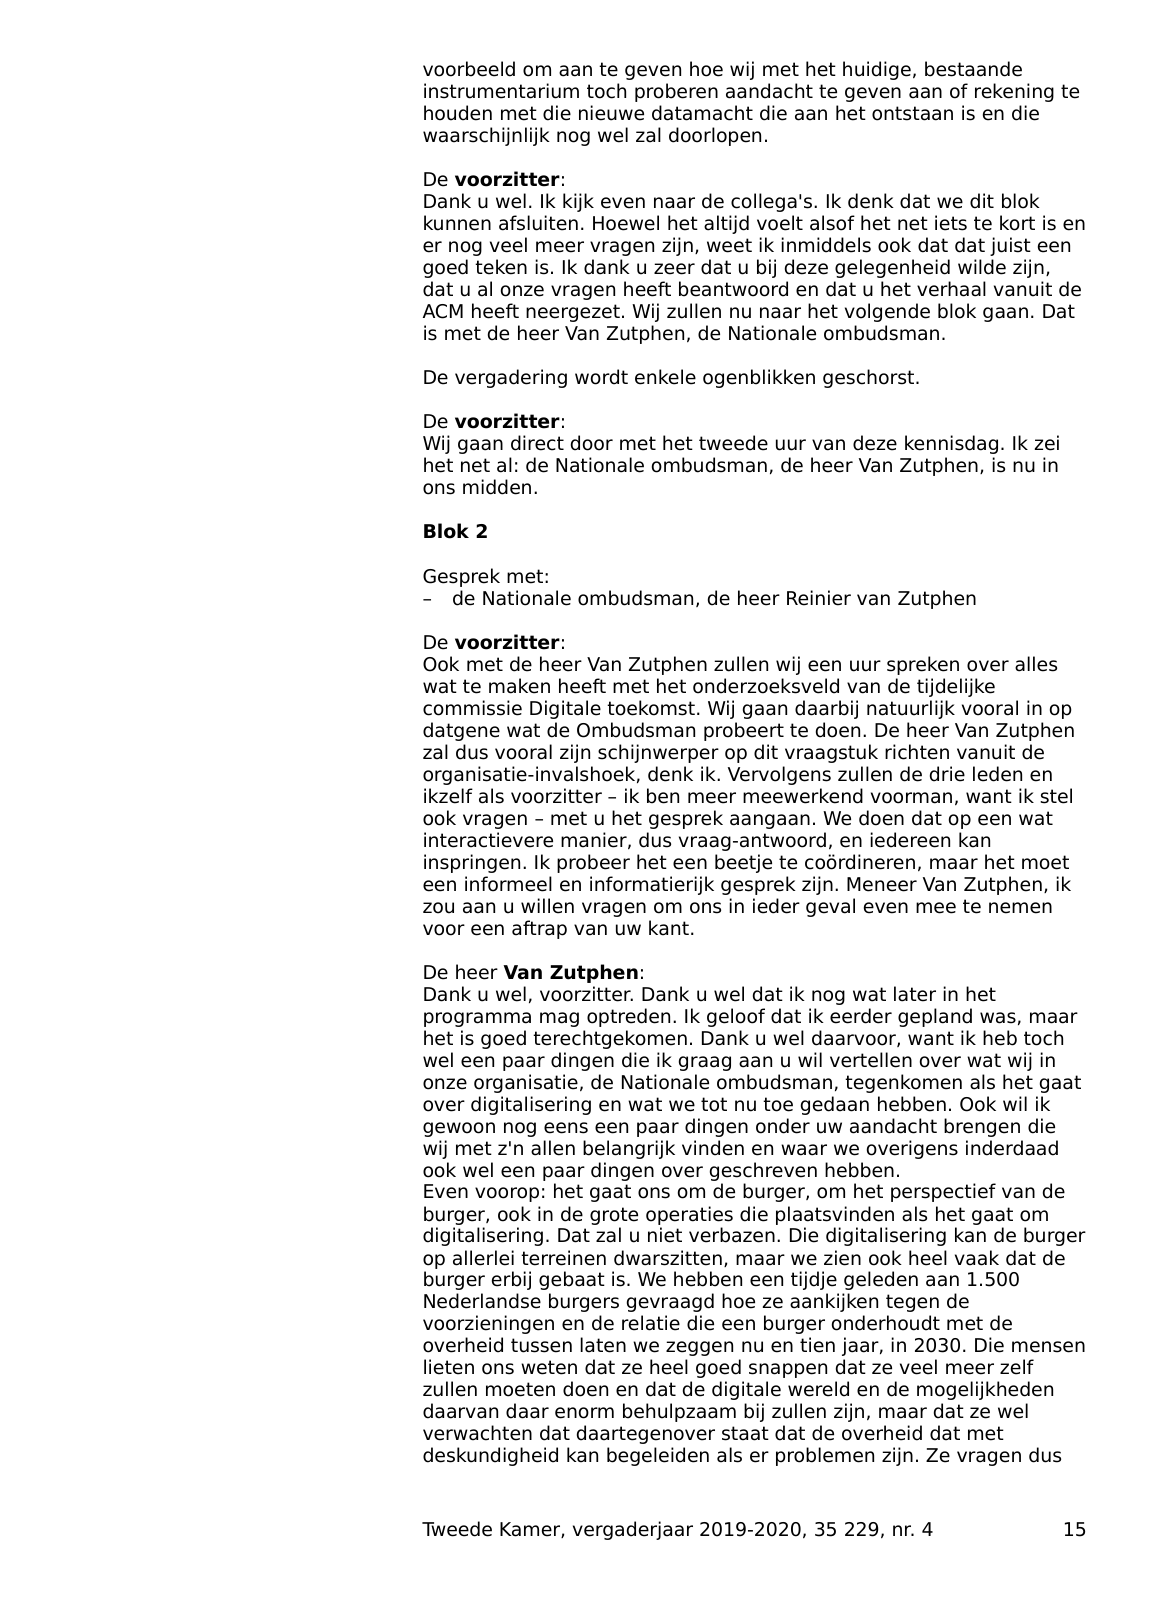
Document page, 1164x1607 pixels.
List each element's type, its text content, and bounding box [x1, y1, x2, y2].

text Even voorop: het gaat ons om de burger, om het perspectief van de burger, ook in de grote operaties die plaatsvinden als het gaat om digitalisering. Dat zal u niet verbazen. Die digitalisering kan de burger op allerlei terreinen dwarszitten, maar we zien ook heel vaak dat de burger erbij gebaat is. We hebben een tijdje geleden aan 1.500 Nederlandse burgers gevraagd hoe ze aankijken tegen de voorzieningen en de relatie die een burger onderhoudt met de overheid tussen laten we zeggen nu en tien jaar, in 2030. Die mensen lieten ons weten dat ze heel goed snappen dat ze veel meer zelf zullen moeten doen en dat de digitale wereld en de mogelijkheden daarvan daar enorm behulpzaam bij zullen zijn, maar dat ze wel verwachten dat daartegenover staat dat de overheid dat met deskundigheid kan begeleiden als er problemen zijn. Ze vragen dus [422, 1181, 1087, 1467]
text voorbeeld om aan te geven hoe wij met het huidige, bestaande instrumentarium toch proberen aandacht te geven aan of rekening te houden met die nieuwe datamacht die aan het ontstaan is en die waarschijnlijk nog wel zal doorlopen. [422, 59, 1087, 147]
text Ook met de heer Van Zutphen zullen wij een uur spreken over alles wat te maken heeft met het onderzoeksveld van de tijdelijke commissie Digitale toekomst. Wij gaan daarbij natuurlijk vooral in op datgene wat de Ombudsman probeert te doen. De heer Van Zutphen zal dus vooral zijn schijnwerper op dit vraagstuk richten vanuit de organisatie-invalshoek, denk ik. Vervolgens zullen de drie leden en ikzelf als voorzitter – ik ben meer meewerkend voorman, want ik stel ook vragen – met u het gesprek aangaan. We doen dat op een wat interactievere manier, dus vraag-antwoord, en iedereen kan inspringen. Ik probeer het een beetje te coördineren, maar het moet een informeel en informatierijk gesprek zijn. Meneer Van Zutphen, ik zou aan u willen vragen om ons in ieder geval even mee te nemen voor een aftrap van uw kant. [422, 654, 1087, 939]
text De voorzitter: [422, 169, 1087, 191]
text Gesprek met: [422, 566, 1087, 588]
text Dank u wel. Ik kijk even naar de collega's. Ik denk dat we dit blok kunnen afsluiten. Hoewel het altijd voelt alsof het net iets te kort is en er nog veel meer vragen zijn, weet ik inmiddels ook dat dat juist een goed teken is. Ik dank u zeer dat u bij deze gelegenheid wilde zijn, dat u al onze vragen heeft beantwoord en dat u het verhaal vanuit de ACM heeft neergezet. Wij zullen nu naar het volgende blok gaan. Dat is met de heer Van Zutphen, de Nationale ombudsman. [422, 191, 1087, 345]
text De voorzitter: [422, 632, 1087, 654]
subtitle Blok 2 [422, 521, 1087, 543]
text – de Nationale ombudsman, de heer Reinier van Zutphen [422, 588, 1087, 609]
text De vergadering wordt enkele ogenblikken geschorst. [422, 367, 1087, 389]
text De heer Van Zutphen: [422, 962, 1087, 984]
text Dank u wel, voorzitter. Dank u wel dat ik nog wat later in het programma mag optreden. Ik geloof dat ik eerder gepland was, maar het is goed terechtgekomen. Dank u wel daarvoor, want ik heb toch wel een paar dingen die ik graag aan u wil vertellen over wat wij in onze organisatie, de Nationale ombudsman, tegenkomen als het gaat over digitalisering en wat we tot nu toe gedaan hebben. Ook wil ik gewoon nog eens een paar dingen onder uw aandacht brengen die wij met z'n allen belangrijk vinden en waar we overigens inderdaad ook wel een paar dingen over geschreven hebben. [422, 984, 1087, 1181]
text Wij gaan direct door met het tweede uur van deze kennisdag. Ik zei het net al: de Nationale ombudsman, de heer Van Zutphen, is nu in ons midden. [422, 433, 1087, 499]
text De voorzitter: [422, 411, 1087, 433]
